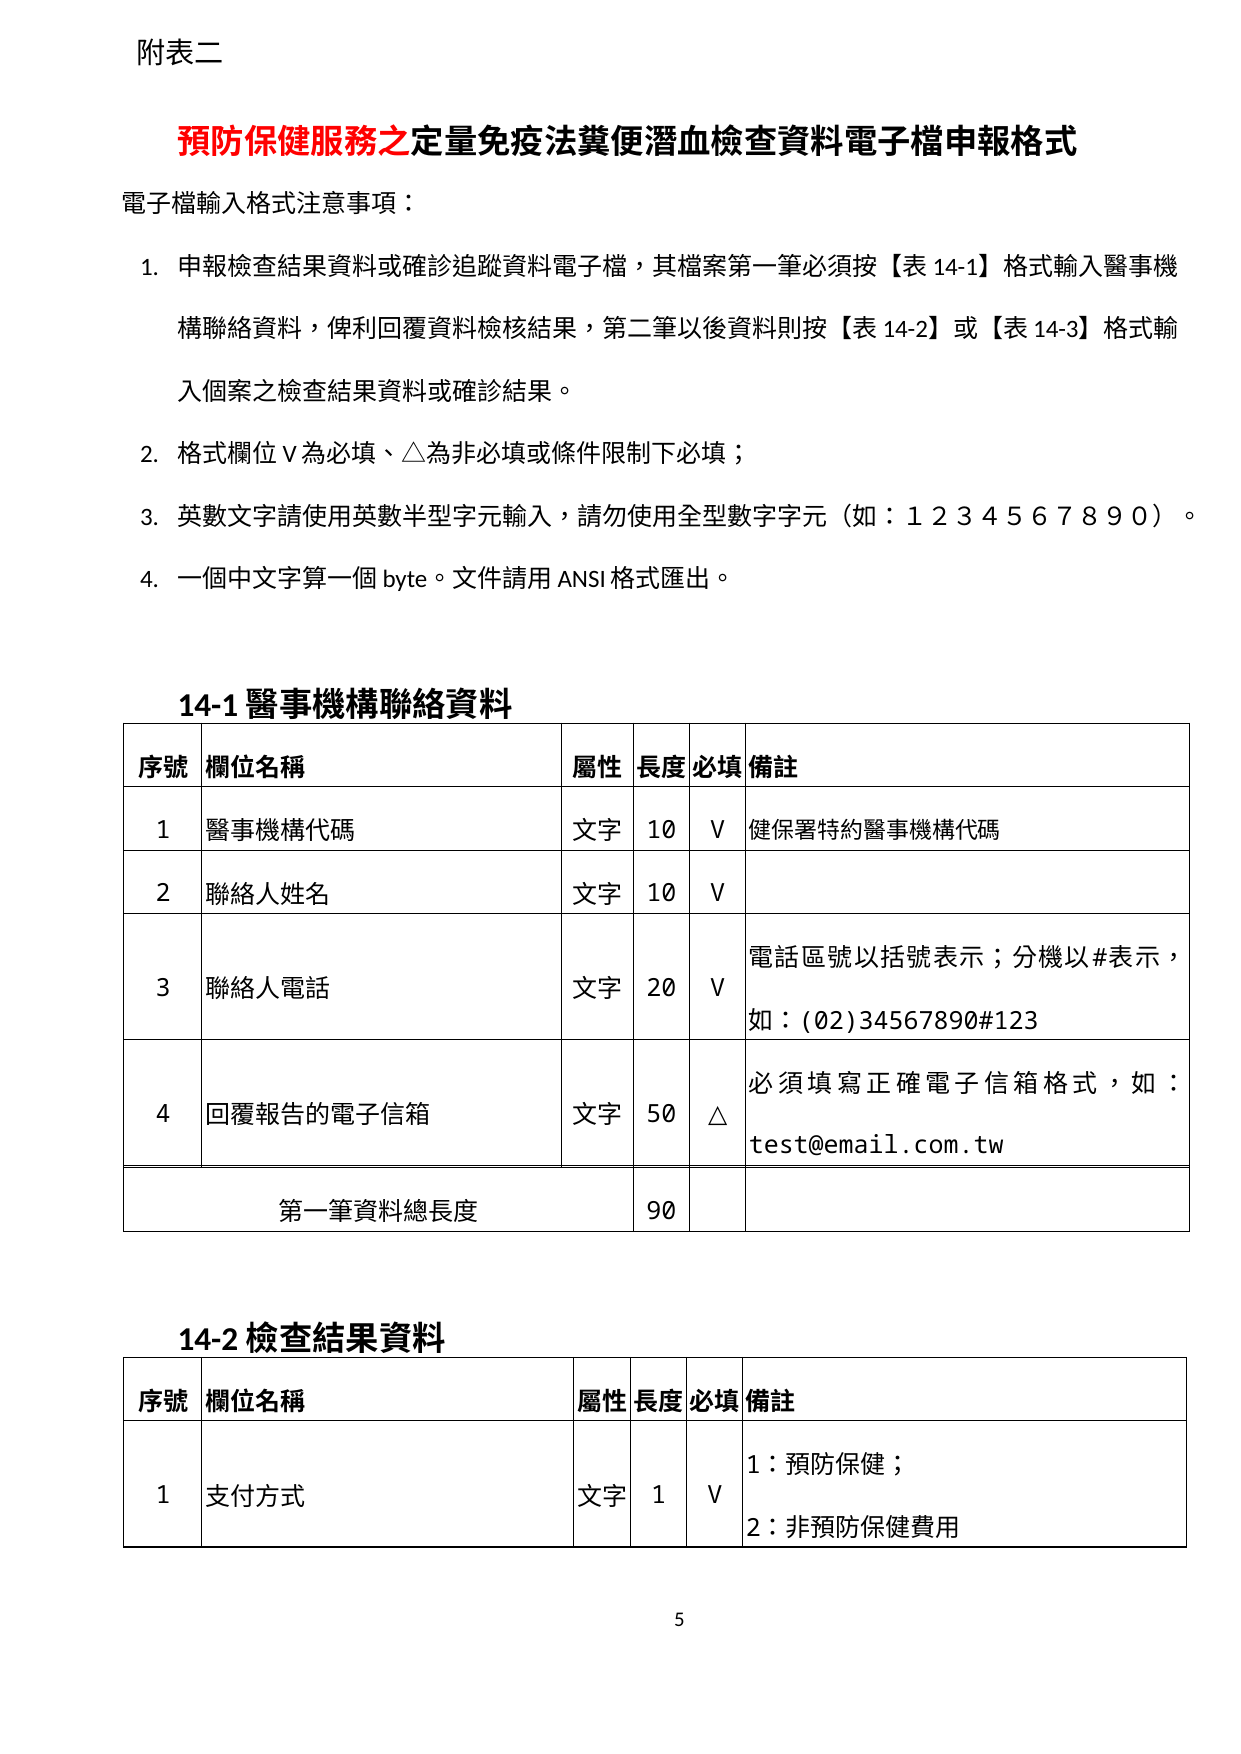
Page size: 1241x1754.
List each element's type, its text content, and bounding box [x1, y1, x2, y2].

table_cell 支付方式 [202, 1421, 573, 1546]
table_header 長度 [634, 724, 689, 786]
table_cell 90 [634, 1168, 689, 1231]
table_cell 50 [634, 1040, 689, 1165]
table_cell 醫事機構代碼 [202, 787, 561, 849]
list 申報檢查結果資料或確診追蹤資料電子檔，其檔案第一筆必須按【表14-1】格式輸入醫事機構聯絡資料，俾利回覆資料檢核結果，第二筆以後資料則按【表14-2】或【表14-3】格式輸入個案之檢查結果資料或確診結果。 [140, 222, 1181, 410]
table_cell 2 [124, 851, 201, 913]
table_cell V [690, 851, 745, 913]
table_cell 聯絡人姓名 [202, 851, 561, 913]
text 預防保健服務之定量免疫法糞便潛血檢查資料電子檔申報格式 [121, 22, 1181, 160]
table_cell 文字 [562, 851, 633, 913]
table_cell [746, 851, 1189, 913]
table_cell 4 [124, 1040, 201, 1165]
table_cell 回覆報告的電子信箱 [202, 1040, 561, 1165]
table_cell 1 [124, 1421, 201, 1546]
table_cell V [690, 787, 745, 849]
table_cell 1：預防保健； 2：非預防保健費用 [743, 1421, 1186, 1546]
text 14-1 醫事機構聯絡資料 [177, 660, 1181, 722]
table_header 備註 [743, 1358, 1186, 1420]
table_cell 20 [634, 914, 689, 1039]
text 14-2 檢查結果資料 [177, 1294, 1181, 1357]
table_cell 聯絡人電話 [202, 914, 561, 1039]
table_cell 必須填寫正確電子信箱格式，如：test@email.com.tw [746, 1040, 1189, 1165]
list 一個中文字算一個byte。文件請用ANSI格式匯出。 [140, 535, 1181, 597]
list 格式欄位V為必填、△為非必填或條件限制下必填； [140, 410, 1181, 472]
table_cell 3 [124, 914, 201, 1039]
table_cell 文字 [562, 1040, 633, 1165]
table_cell 10 [634, 851, 689, 913]
table_cell 文字 [562, 914, 633, 1039]
table_cell 文字 [562, 787, 633, 849]
table_cell [690, 1168, 745, 1231]
table_cell 文字 [574, 1421, 630, 1546]
table_cell 健保署特約醫事機構代碼 [746, 787, 1189, 849]
table_header 欄位名稱 [202, 724, 561, 786]
table_header 必填 [687, 1358, 742, 1420]
table_cell V [687, 1421, 742, 1546]
table_header 屬性 [574, 1358, 630, 1420]
table_header 序號 [124, 724, 201, 786]
table_cell 1 [124, 787, 201, 849]
table_cell 電話區號以括號表示；分機以#表示，如：(02)34567890#123 [746, 914, 1189, 1039]
table_cell △ [690, 1040, 745, 1165]
table_header 序號 [124, 1358, 201, 1420]
table_cell 10 [634, 787, 689, 849]
table_cell 1 [631, 1421, 686, 1546]
table_cell V [690, 914, 745, 1039]
list 英數文字請使用英數半型字元輸入，請勿使用全型數字字元（如：１２３４５６７８９０）。 [140, 472, 1181, 535]
table_cell 第一筆資料總長度 [124, 1168, 633, 1231]
table_header 備註 [746, 724, 1189, 786]
table_header 欄位名稱 [202, 1358, 573, 1420]
text 附表二 [136, 30, 312, 72]
table_header 長度 [631, 1358, 686, 1420]
table_header 屬性 [562, 724, 633, 786]
text 電子檔輸入格式注意事項： [121, 160, 1181, 222]
table_header 必填 [690, 724, 745, 786]
table_cell [746, 1168, 1189, 1231]
